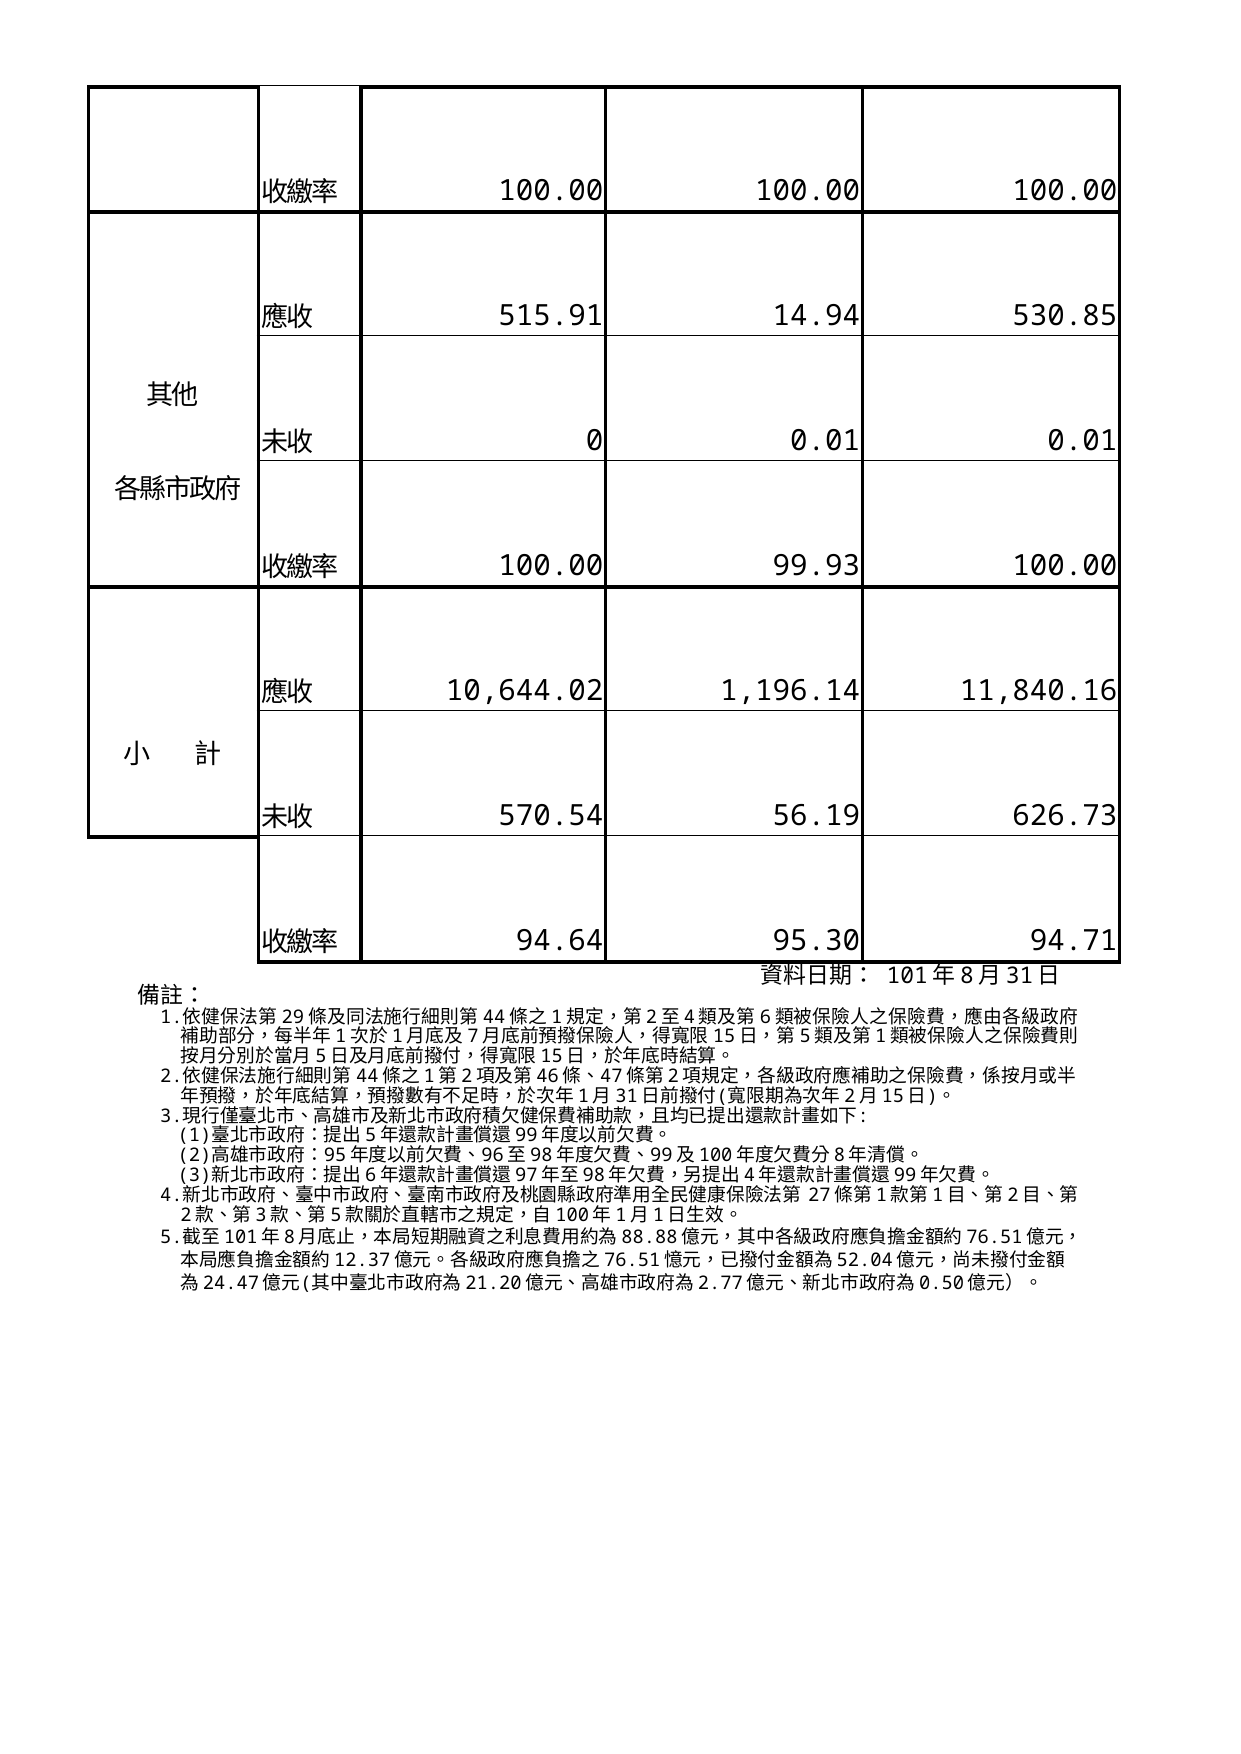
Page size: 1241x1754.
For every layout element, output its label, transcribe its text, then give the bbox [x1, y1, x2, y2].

table_cell 11,840.16 [864, 589, 1118, 710]
table_cell 10,644.02 [363, 589, 604, 710]
table_cell 100.00 [363, 89, 604, 210]
table_cell 未收 [260, 711, 359, 835]
table_cell 未收 [260, 336, 359, 460]
table_cell 95.30 [607, 836, 861, 960]
table_cell 0 [363, 336, 604, 460]
table_cell 0.01 [864, 336, 1118, 460]
table_cell 56.19 [607, 711, 861, 835]
text (2)高雄市政府：95年度以前欠費、96至98年度欠費、99及100年度欠費分8年清償。 [177, 1146, 1079, 1166]
table_cell 94.64 [363, 836, 604, 960]
text 備註： [137, 988, 1060, 1007]
text (3)新北市政府：提出6年還款計畫償還97年至98年欠費，另提出4年還款計畫償還99年欠費。 [177, 1166, 1079, 1185]
text (1)臺北市政府：提出5年還款計畫償還99年度以前欠費。 [177, 1126, 1079, 1146]
table_cell 100.00 [864, 89, 1118, 210]
table_cell 應收 [260, 589, 359, 710]
table_cell 其他 各縣市政府 [90, 214, 257, 585]
table_cell 100.00 [607, 89, 861, 210]
table_cell 530.85 [864, 214, 1118, 335]
table_cell [90, 89, 257, 210]
table_cell 100.00 [363, 461, 604, 585]
table_cell 應收 [260, 214, 359, 335]
text 3.現行僅臺北市、高雄市及新北市政府積欠健保費補助款，且均已提出還款計畫如下: [160, 1106, 1079, 1126]
table_cell 515.91 [363, 214, 604, 335]
table_cell 小 計 [90, 589, 257, 835]
table_cell 收繳率 [260, 461, 359, 585]
text 資料日期： 101年8月31日 [162, 963, 1060, 988]
table_cell 收繳率 [260, 836, 359, 960]
table_cell 626.73 [864, 711, 1118, 835]
table_cell 99.93 [607, 461, 861, 585]
text 5.截至101年8月底止，本局短期融資之利息費用約為88.88億元，其中各級政府應負擔金額約76.51億元，本局應負擔金額約12.37億元。各級政府應負擔之76.51憶元，已撥付金額為52.04億元，尚未撥付金額為24.47億元(其中臺北市政府為21.20億元、高雄市政府為2.77億元、新北市政府為0.50億元）。 [160, 1225, 1079, 1294]
table_cell 100.00 [864, 461, 1118, 585]
table_cell 94.71 [864, 836, 1118, 960]
table_cell 收繳率 [260, 86, 359, 210]
text 4.新北市政府、臺中市政府、臺南市政府及桃園縣政府準用全民健康保險法第27條第1款第1目、第2目、第2款、第3款、第5款關於直轄市之規定，自100年1月1日生效。 [160, 1185, 1079, 1225]
table_cell 0.01 [607, 336, 861, 460]
table_cell 14.94 [607, 214, 861, 335]
text 1.依健保法第29條及同法施行細則第44條之1規定，第2至4類及第6類被保險人之保險費，應由各級政府補助部分，每半年1次於1月底及7月底前預撥保險人，得寬限15日，第5類及第1類被保險人之保險費則按月分別於當月5日及月底前撥付，得寬限15日，於年底時結算。 [160, 1007, 1079, 1067]
table_cell 570.54 [363, 711, 604, 835]
table_cell 1,196.14 [607, 589, 861, 710]
text 2.依健保法施行細則第44條之1第2項及第46條、47條第2項規定，各級政府應補助之保險費，係按月或半年預撥，於年底結算，預撥數有不足時，於次年1月31日前撥付(寬限期為次年2月15日)。 [160, 1067, 1079, 1106]
